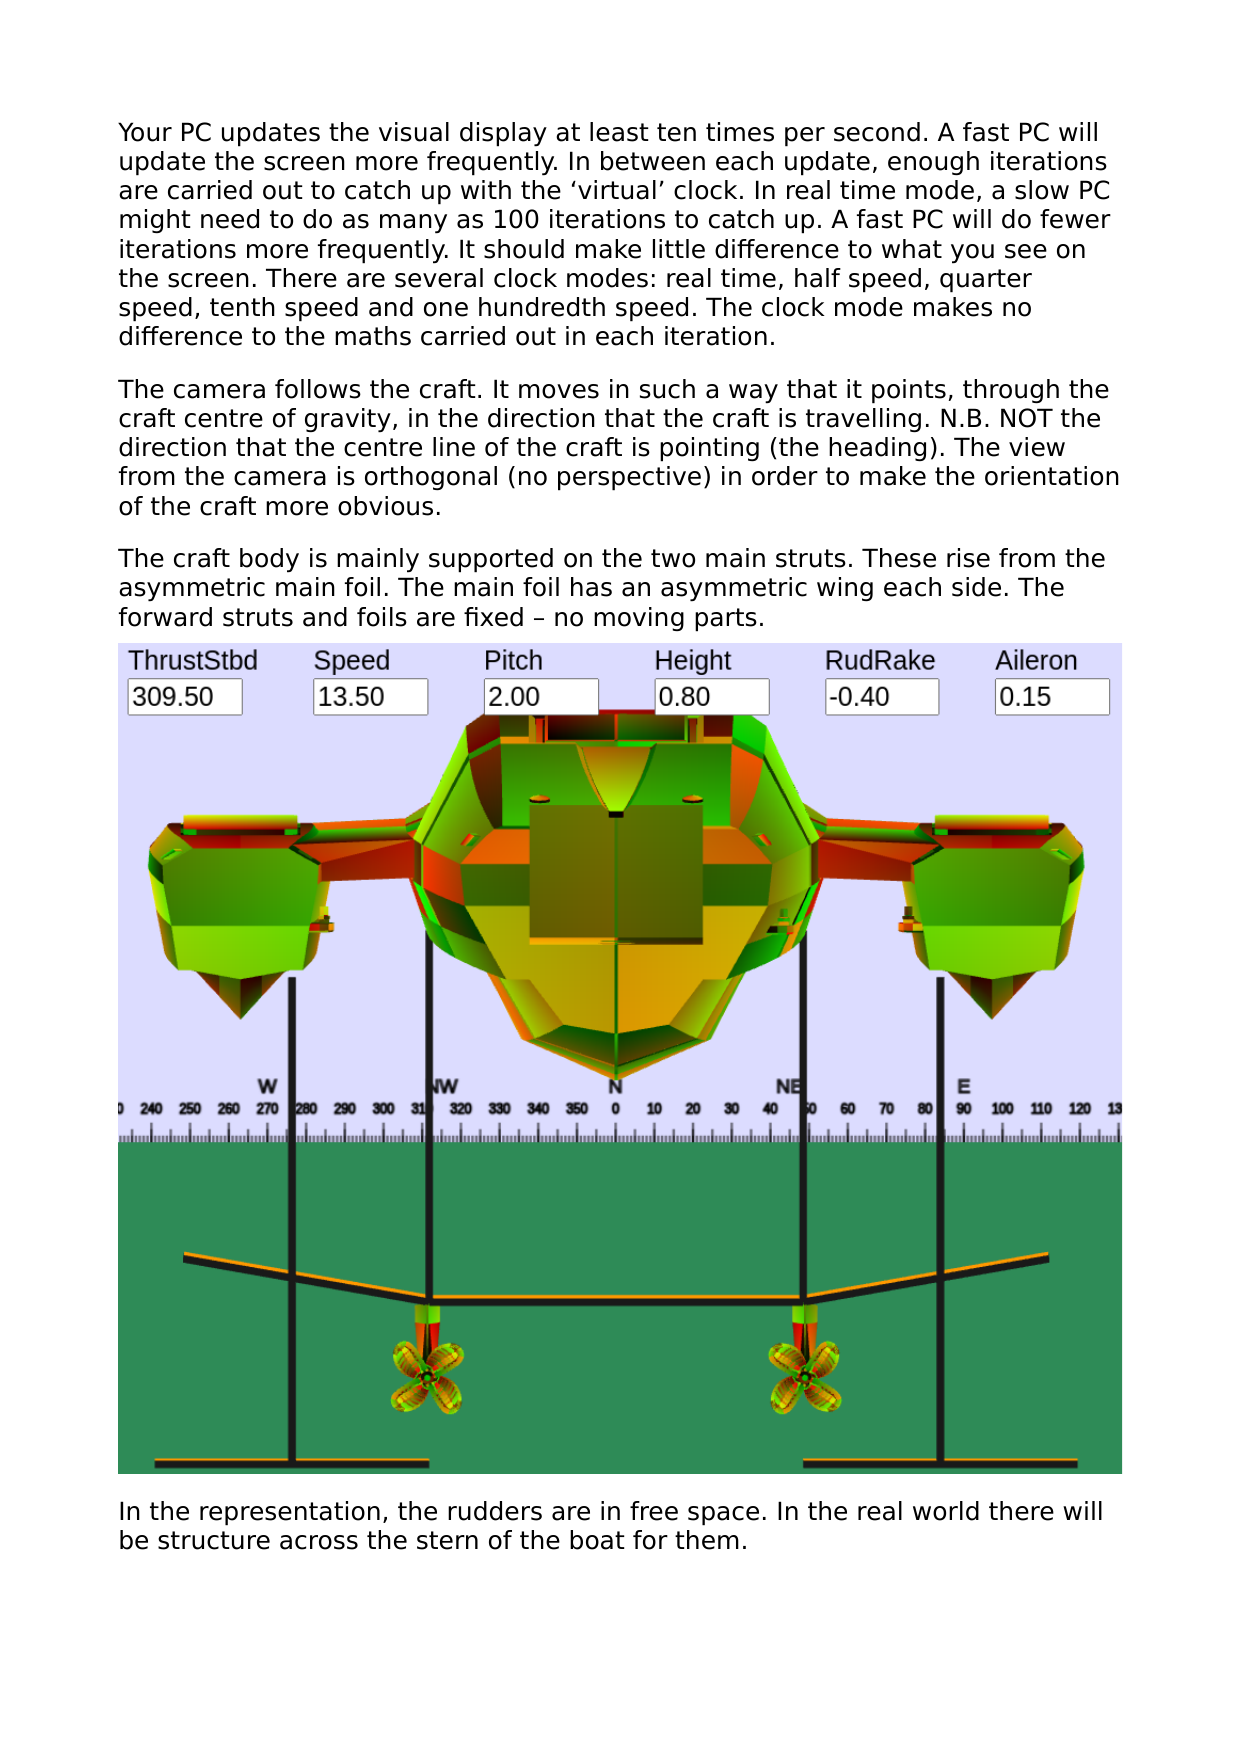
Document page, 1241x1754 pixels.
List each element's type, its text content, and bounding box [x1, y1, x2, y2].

text Your PC updates the visual display at least ten times per second. A fast PC will update the screen more frequently. In between each update, enough iterations are carried out to catch up with the ‘virtual’ clock. In real time mode, a slow PC might need to do as many as 100 iterations to catch up. A fast PC will do fewer iterations more frequently. It should make little difference to what you see on the screen. There are several clock modes: real time, half speed, quarter speed, tenth speed and one hundredth speed. The clock mode makes no difference to the maths carried out in each iteration. [118, 118, 1122, 351]
text In the representation, the rudders are in free space. In the real world there will be structure across the stern of the boat for them. [118, 1474, 1122, 1556]
picture [118, 643, 1123, 1474]
text The camera follows the craft. It moves in such a way that it points, through the craft centre of gravity, in the direction that the craft is travelling. N.B. NOT the direction that the centre line of the craft is pointing (the heading). The view from the camera is orthogonal (no perspective) in order to make the orientation of the craft more obvious. [118, 375, 1122, 521]
text The craft body is mainly supported on the two main struts. These rise from the asymmetric main foil. The main foil has an asymmetric wing each side. The forward struts and foils are fixed – no moving parts. [118, 544, 1122, 632]
